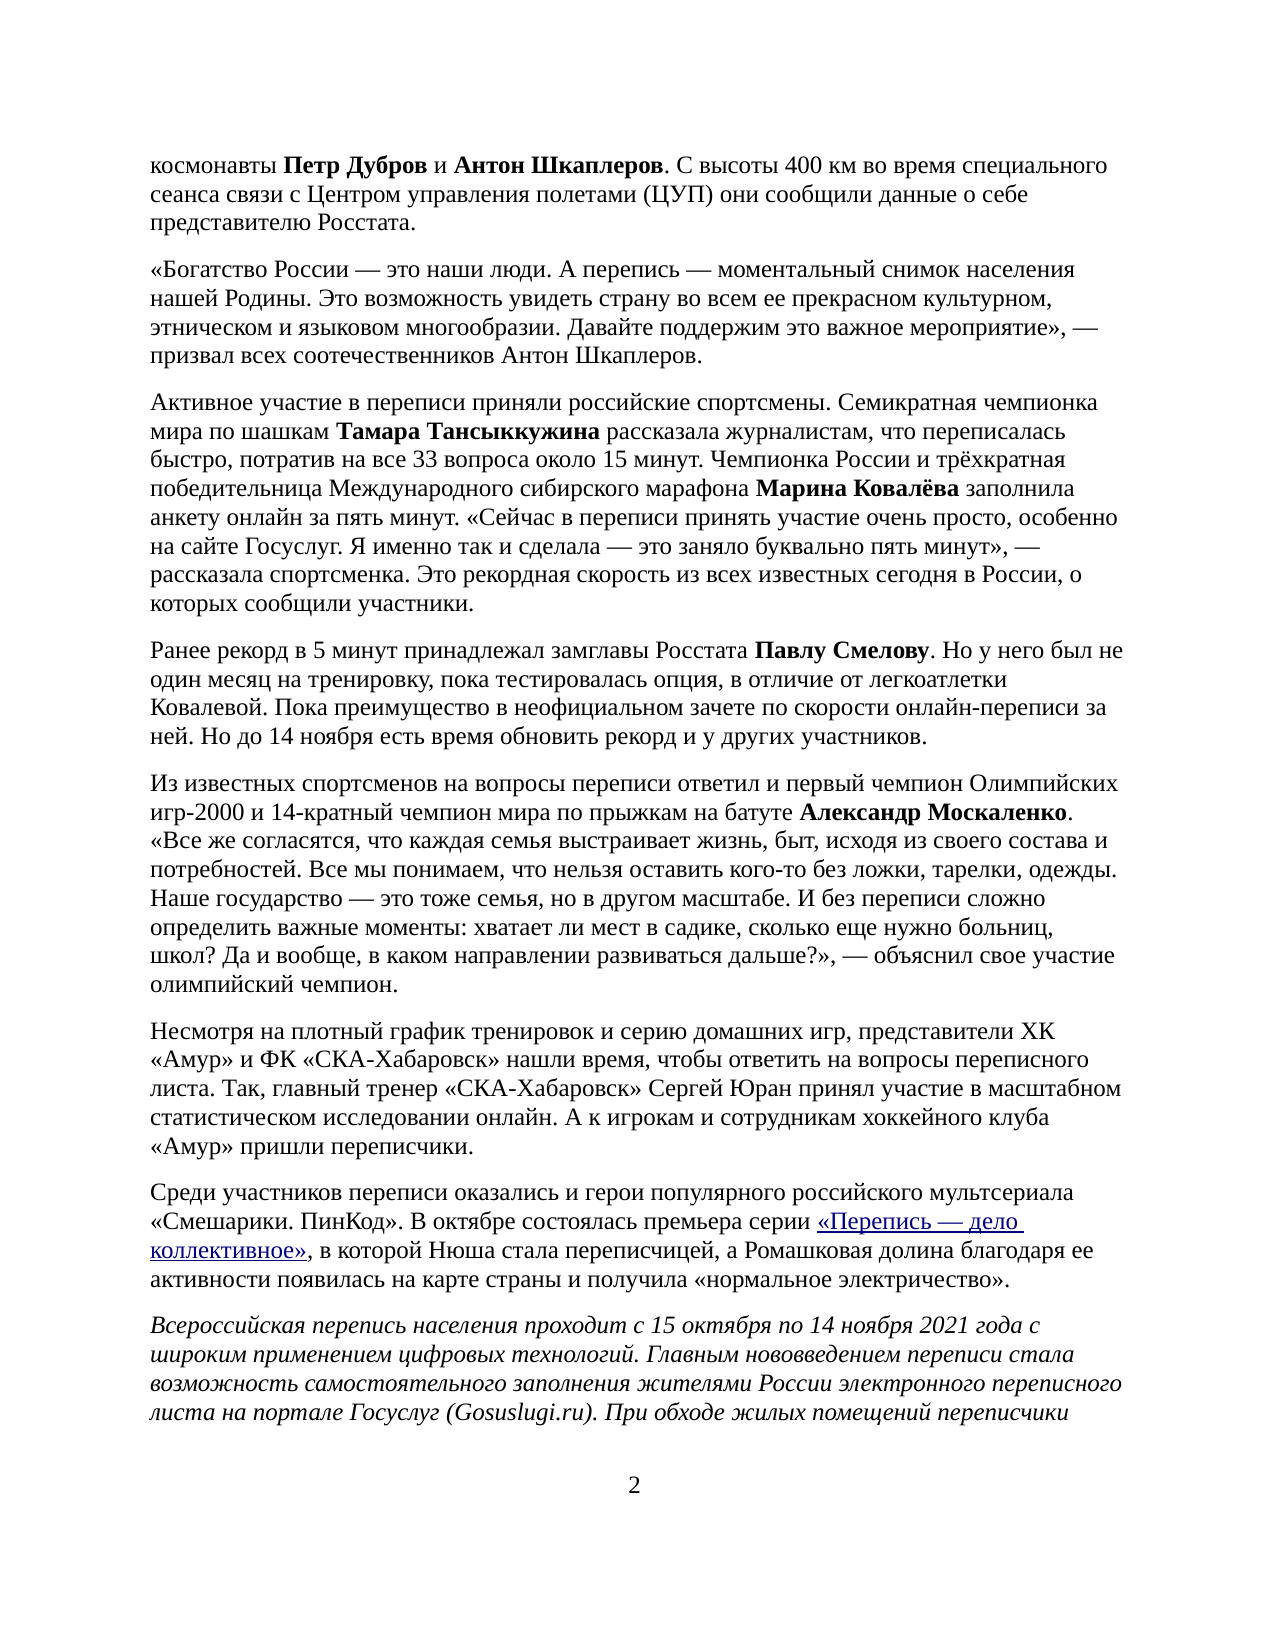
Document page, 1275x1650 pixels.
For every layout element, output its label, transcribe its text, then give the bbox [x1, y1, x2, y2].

text Из известных спортсменов на вопросы переписи ответил и первый чемпион Олимпийских игр-2000 и 14-кратный чемпион мира по прыжкам на батуте Александр Москаленко. «Все же согласятся, что каждая семья выстраивает жизнь, быт, исходя из своего состава и потребностей. Все мы понимаем, что нельзя оставить кого-то без ложки, тарелки, одежды. Наше государство — это тоже семья, но в другом масштабе. И без переписи сложно определить важные моменты: хватает ли мест в садике, сколько еще нужно больниц, школ? Да и вообще, в каком направлении развиваться дальше?», — объяснил свое участие олимпийский чемпион. [150, 768, 1125, 998]
text Всероссийская перепись населения проходит с 15 октября по 14 ноября 2021 года с широким применением цифровых технологий. Главным нововведением переписи стала возможность самостоятельного заполнения жителями России электронного переписного листа на портале Госуслуг (Gosuslugi.ru). При обходе жилых помещений переписчики [150, 1310, 1125, 1425]
text космонавты Петр Дубров и Антон Шкаплеров. С высоты 400 км во время специального сеанса связи с Центром управления полетами (ЦУП) они сообщили данные о себе представителю Росстата. [150, 150, 1125, 236]
text Активное участие в переписи приняли российские спортсмены. Семикратная чемпионка мира по шашкам Тамара Тансыккужина рассказала журналистам, что переписалась быстро, потратив на все 33 вопроса около 15 минут. Чемпионка России и трёхкратная победительница Международного сибирского марафона Марина Ковалёва заполнила анкету онлайн за пять минут. «Сейчас в переписи принять участие очень просто, особенно на сайте Госуслуг. Я именно так и сделала — это заняло буквально пять минут», — рассказала спортсменка. Это рекордная скорость из всех известных сегодня в России, о которых сообщили участники. [150, 387, 1125, 617]
text «Богатство России — это наши люди. А перепись — моментальный снимок населения нашей Родины. Это возможность увидеть страну во всем ее прекрасном культурном, этническом и языковом многообразии. Давайте поддержим это важное мероприятие», — призвал всех соотечественников Антон Шкаплеров. [150, 254, 1125, 369]
text Ранее рекорд в 5 минут принадлежал замглавы Росстата Павлу Смелову. Но у него был не один месяц на тренировку, пока тестировалась опция, в отличие от легкоатлетки Ковалевой. Пока преимущество в неофициальном зачете по скорости онлайн-переписи за ней. Но до 14 ноября есть время обновить рекорд и у других участников. [150, 635, 1125, 750]
text Несмотря на плотный график тренировок и серию домашних игр, представители ХК «Амур» и ФК «СКА-Хабаровск» нашли время, чтобы ответить на вопросы переписного листа. Так, главный тренер «СКА-Хабаровск» Сергей Юран принял участие в масштабном статистическом исследовании онлайн. А к игрокам и сотрудникам хоккейного клуба «Амур» пришли переписчики. [150, 1016, 1125, 1159]
text Среди участников переписи оказались и герои популярного российского мультсериала «Смешарики. ПинКод». В октябре состоялась премьера серии «Перепись — дело коллективное», в которой Нюша стала переписчицей, а Ромашковая долина благодаря ее активности появилась на карте страны и получила «нормальное электричество». [150, 1177, 1125, 1292]
